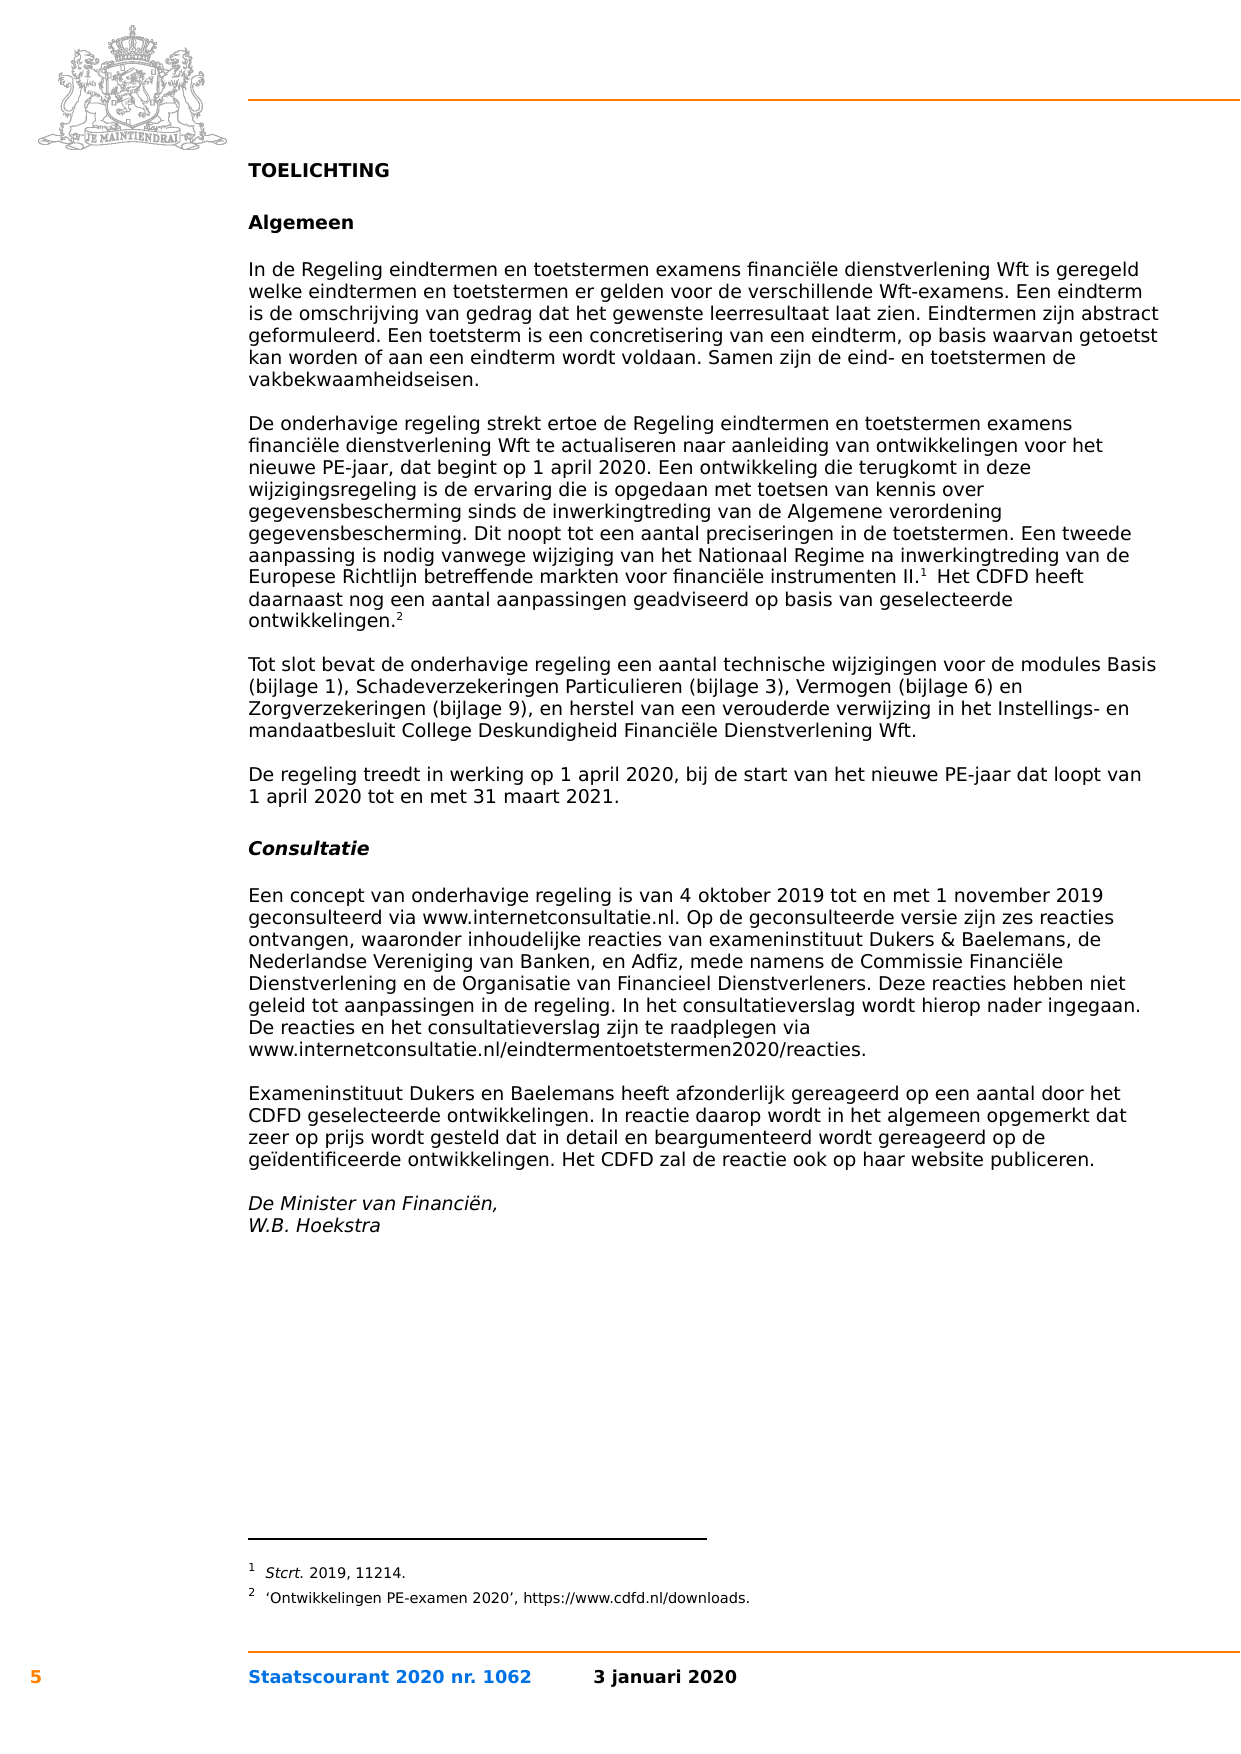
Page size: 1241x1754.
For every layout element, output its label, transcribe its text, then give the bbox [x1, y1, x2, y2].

text ‘Ontwikkelingen PE-examen 2020’, https://www.cdfd.nl/downloads. [248, 1586, 1163, 1608]
text De regeling treedt in werking op 1 april 2020, bij de start van het nieuwe PE-jaar dat loopt van 1 april 2020 tot en met 31 maart 2021. [248, 764, 1163, 808]
subtitle Consultatie [248, 838, 1163, 860]
text Stcrt. 2019, 11214. [248, 1561, 1163, 1583]
text De Minister van Financiën, W.B. Hoekstra [248, 1192, 1163, 1236]
text In de Regeling eindtermen en toetstermen examens financiële dienstverlening Wft is geregeld welke eindtermen en toetstermen er gelden voor de verschillende Wft-examens. Een eindterm is de omschrijving van gedrag dat het gewenste leerresultaat laat zien. Eindtermen zijn abstract geformuleerd. Een toetsterm is een concretisering van een eindterm, op basis waarvan getoetst kan worden of aan een eindterm wordt voldaan. Samen zijn de eind- en toetstermen de vakbekwaamheidseisen. [248, 259, 1163, 391]
text Exameninstituut Dukers en Baelemans heeft afzonderlijk gereageerd op een aantal door het CDFD geselecteerde ontwikkelingen. In reactie daarop wordt in het algemeen opgemerkt dat zeer op prijs wordt gesteld dat in detail en beargumenteerd wordt gereageerd op de geïdentificeerde ontwikkelingen. Het CDFD zal de reactie ook op haar website publiceren. [248, 1083, 1163, 1171]
text Tot slot bevat de onderhavige regeling een aantal technische wijzigingen voor de modules Basis (bijlage 1), Schadeverzekeringen Particulieren (bijlage 3), Vermogen (bijlage 6) en Zorgverzekeringen (bijlage 9), en herstel van een verouderde verwijzing in het Instellings- en mandaatbesluit College Deskundigheid Financiële Dienstverlening Wft. [248, 654, 1163, 742]
picture [38, 25, 227, 150]
text Een concept van onderhavige regeling is van 4 oktober 2019 tot en met 1 november 2019 geconsulteerd via www.internetconsultatie.nl. Op de geconsulteerde versie zijn zes reacties ontvangen, waaronder inhoudelijke reacties van exameninstituut Dukers & Baelemans, de Nederlandse Vereniging van Banken, en Adfiz, mede namens de Commissie Financiële Dienstverlening en de Organisatie van Financieel Dienstverleners. Deze reacties hebben niet geleid tot aanpassingen in de regeling. In het consultatieverslag wordt hierop nader ingegaan. De reacties en het consultatieverslag zijn te raadplegen via www.internetconsultatie.nl/eindtermentoetstermen2020/reacties. [248, 885, 1163, 1061]
text De onderhavige regeling strekt ertoe de Regeling eindtermen en toetstermen examens financiële dienstverlening Wft te actualiseren naar aanleiding van ontwikkelingen voor het nieuwe PE-jaar, dat begint op 1 april 2020. Een ontwikkeling die terugkomt in deze wijzigingsregeling is de ervaring die is opgedaan met toetsen van kennis over gegevensbescherming sinds de inwerkingtreding van de Algemene verordening gegevensbescherming. Dit noopt tot een aantal preciseringen in de toetstermen. Een tweede aanpassing is nodig vanwege wijziging van het Nationaal Regime na inwerkingtreding van de Europese Richtlijn betreffende markten voor financiële instrumenten II. Het CDFD heeft daarnaast nog een aantal aanpassingen geadviseerd op basis van geselecteerde ontwikkelingen. [248, 413, 1163, 632]
subtitle TOELICHTING [248, 160, 1163, 182]
subtitle Algemeen [248, 212, 1163, 234]
